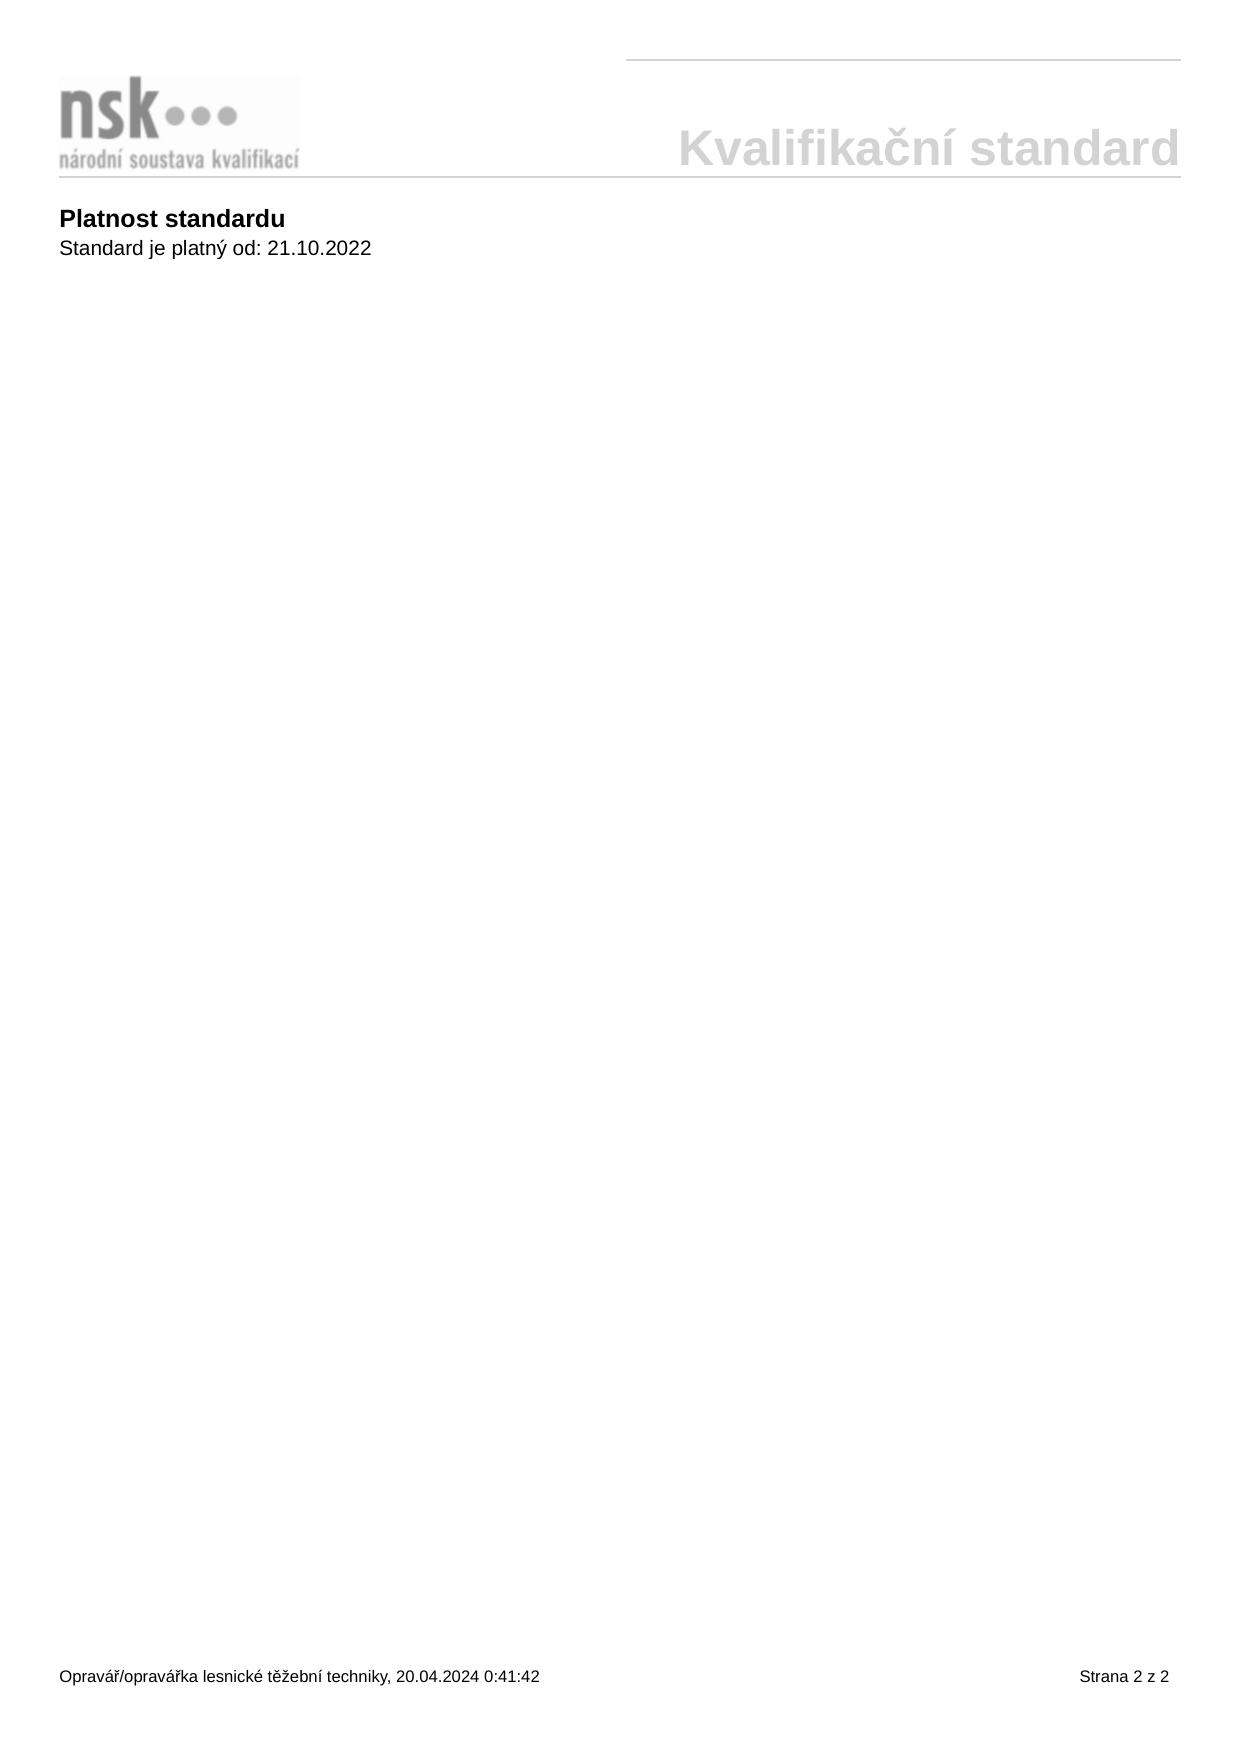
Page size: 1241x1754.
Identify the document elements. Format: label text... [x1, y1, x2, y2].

table_cell [484, 259, 620, 559]
table_cell [620, 1409, 626, 1658]
table_cell [1093, 1159, 1169, 1409]
table_cell Platnost standardu [59, 200, 1181, 236]
table_cell [59, 859, 483, 1159]
table_cell [620, 259, 626, 559]
table_cell [626, 259, 862, 559]
table_cell [626, 1159, 862, 1409]
table_cell [59, 178, 1181, 194]
table_cell [1093, 859, 1169, 1159]
table_cell [1169, 1658, 1181, 1694]
table_cell Strana 2 z 2 [862, 1658, 1169, 1694]
table_cell [1093, 1409, 1169, 1658]
table_cell [862, 194, 1093, 200]
table_cell [626, 1409, 862, 1658]
table_cell [621, 59, 626, 170]
table_cell [1169, 1159, 1181, 1409]
table_cell [1169, 194, 1181, 200]
table_cell [1169, 559, 1181, 859]
table_cell [484, 194, 620, 200]
table_cell [862, 1159, 1093, 1409]
table_cell [59, 259, 483, 559]
table_cell [862, 259, 1093, 559]
table_cell [1093, 259, 1169, 559]
table_cell [484, 1409, 620, 1658]
picture [58, 59, 621, 171]
table_cell [1093, 194, 1169, 200]
table_cell [862, 859, 1093, 1159]
table_cell [484, 559, 620, 859]
table_cell [1169, 259, 1181, 559]
table_cell [862, 1409, 1093, 1658]
table_cell [484, 1159, 620, 1409]
table_cell [1093, 559, 1169, 859]
table_cell [59, 559, 483, 859]
table_cell [484, 859, 620, 1159]
table_cell [620, 559, 626, 859]
table_cell [1169, 1409, 1181, 1658]
table_cell Standard je platný od: 21.10.2022 [59, 236, 1181, 259]
table_cell [59, 1409, 483, 1658]
table_cell [626, 859, 862, 1159]
table_cell [862, 559, 1093, 859]
table_cell [620, 1159, 626, 1409]
table_cell [59, 194, 483, 200]
table_cell [59, 171, 483, 176]
table_cell [626, 194, 862, 200]
table_cell Opravář/opravářka lesnické těžební techniky, 20.04.2024 0:41:42 [59, 1658, 862, 1694]
table_cell [1169, 859, 1181, 1159]
table_cell [59, 1159, 483, 1409]
table_cell [626, 559, 862, 859]
table_cell [484, 171, 620, 176]
table_cell [620, 859, 626, 1159]
table_cell Kvalifikační standard [626, 61, 1181, 176]
